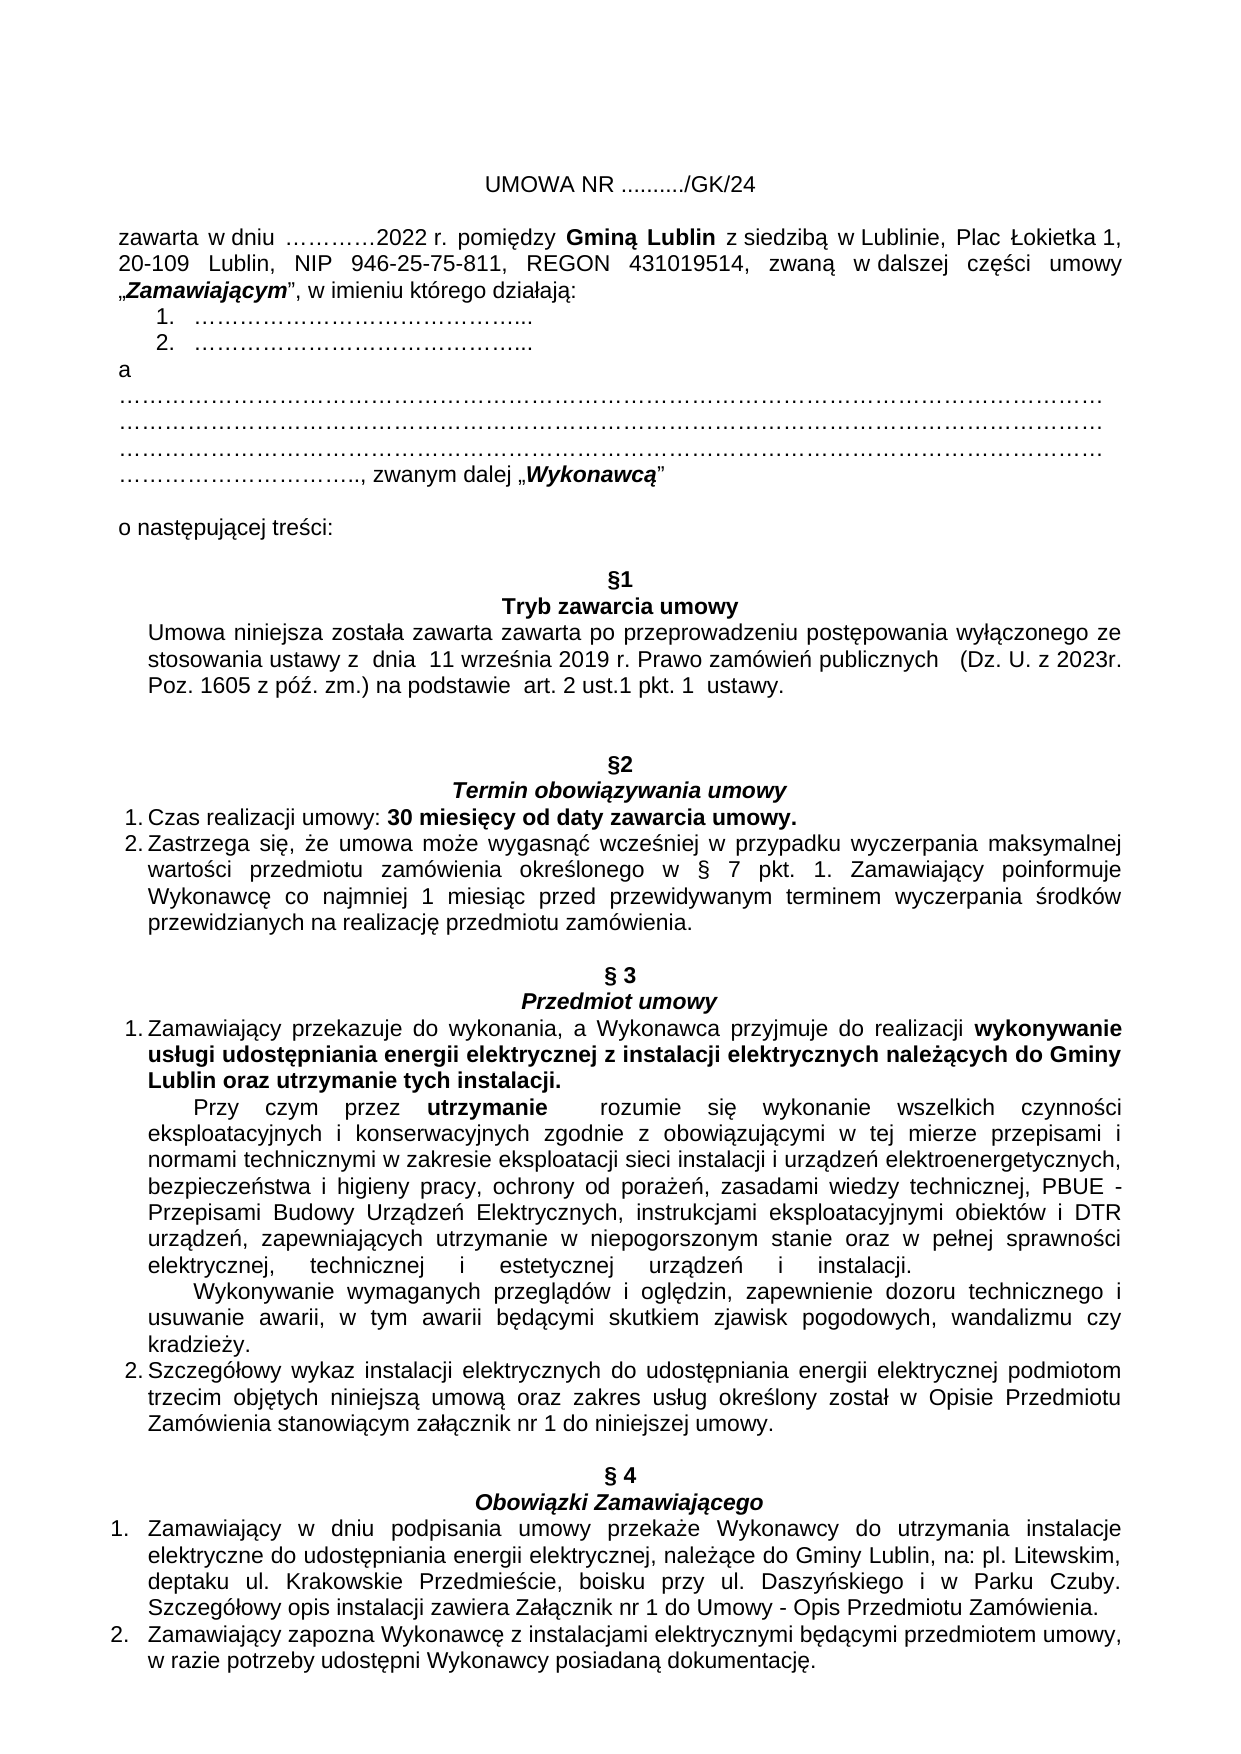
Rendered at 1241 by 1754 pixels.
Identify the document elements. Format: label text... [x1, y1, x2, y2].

list Zamawiający przekazuje do wykonania, a Wykonawca przyjmuje do realizacji wykonywanie usługi udostępniania energii elektrycznej z instalacji elektrycznych należących do Gminy Lublin oraz utrzymanie tych instalacji. [118, 1014, 1122, 1093]
text Tryb zawarcia umowy [118, 593, 1122, 619]
text Przedmiot umowy [118, 988, 1122, 1014]
list Zamawiający zapozna Wykonawcę z instalacjami elektrycznymi będącymi przedmiotem umowy, w razie potrzeby udostępni Wykonawcy posiadaną dokumentację. [110, 1621, 1122, 1673]
text UMOWA NR ........../GK/24 [118, 171, 1122, 197]
text zawarta w dniu …………2022 r. pomiędzy Gminą Lublin z siedzibą w Lublinie, Plac Łokietka 1, 20-109 Lublin, NIP 946-25-75-811, REGON 431019514, zwaną w dalszej części umowy „Zamawiającym”, w imieniu którego działają: [118, 224, 1122, 303]
text ………………………………………………………………………………………………………………………………………………………………………………………………………………………………………………………………………………………………………………………………………………………………………………….., zwanym dalej „Wykonawcą” [118, 382, 1122, 487]
text Obowiązki Zamawiającego [118, 1489, 1122, 1515]
text a [118, 356, 1122, 382]
list ……………………………………... [156, 303, 1122, 329]
list Czas realizacji umowy: 30 miesięcy od daty zawarcia umowy. [118, 804, 1122, 830]
list ……………………………………... [156, 329, 1122, 356]
list Szczegółowy wykaz instalacji elektrycznych do udostępniania energii elektrycznej podmiotom trzecim objętych niniejszą umową oraz zakres usług określony został w Opisie Przedmiotu Zamówienia stanowiącym załącznik nr 1 do niniejszej umowy. [118, 1357, 1122, 1436]
list Termin obowiązywania umowy [118, 777, 1122, 804]
text §1 [118, 566, 1122, 593]
list Zamawiający w dniu podpisania umowy przekaże Wykonawcy do utrzymania instalacje elektryczne do udostępniania energii elektrycznej, należące do Gminy Lublin, na: pl. Litewskim, deptaku ul. Krakowskie Przedmieście, boisku przy ul. Daszyńskiego i w Parku Czuby. Szczegółowy opis instalacji zawiera Załącznik nr 1 do Umowy - Opis Przedmiotu Zamówienia. [110, 1515, 1122, 1621]
list §2 [118, 751, 1122, 777]
text § 3 [118, 962, 1122, 988]
list Przy czym przez utrzymanie rozumie się wykonanie wszelkich czynności eksploatacyjnych i konserwacyjnych zgodnie z obowiązującymi w tej mierze przepisami i normami technicznymi w zakresie eksploatacji sieci instalacji i urządzeń elektroenergetycznych, bezpieczeństwa i higieny pracy, ochrony od porażeń, zasadami wiedzy technicznej, PBUE - Przepisami Budowy Urządzeń Elektrycznych, instrukcjami eksploatacyjnymi obiektów i DTR urządzeń, zapewniających utrzymanie w niepogorszonym stanie oraz w pełnej sprawności elektrycznej, technicznej i estetycznej urządzeń i instalacji. Wykonywanie wymaganych przeglądów i oględzin, zapewnienie dozoru technicznego i usuwanie awarii, w tym awarii będącymi skutkiem zjawisk pogodowych, wandalizmu czy kradzieży. [118, 1093, 1122, 1357]
list Zastrzega się, że umowa może wygasnąć wcześniej w przypadku wyczerpania maksymalnej wartości przedmiotu zamówienia określonego w § 7 pkt. 1. Zamawiający poinformuje Wykonawcę co najmniej 1 miesiąc przed przewidywanym terminem wyczerpania środków przewidzianych na realizację przedmiotu zamówienia. [118, 830, 1122, 935]
list Umowa niniejsza została zawarta zawarta po przeprowadzeniu postępowania wyłączonego ze stosowania ustawy z dnia 11 września 2019 r. Prawo zamówień publicznych (Dz. U. z 2023r. Poz. 1605 z póź. zm.) na podstawie art. 2 ust.1 pkt. 1 ustawy. [118, 619, 1122, 698]
text o następującej treści: [118, 514, 1122, 540]
text § 4 [118, 1462, 1122, 1489]
